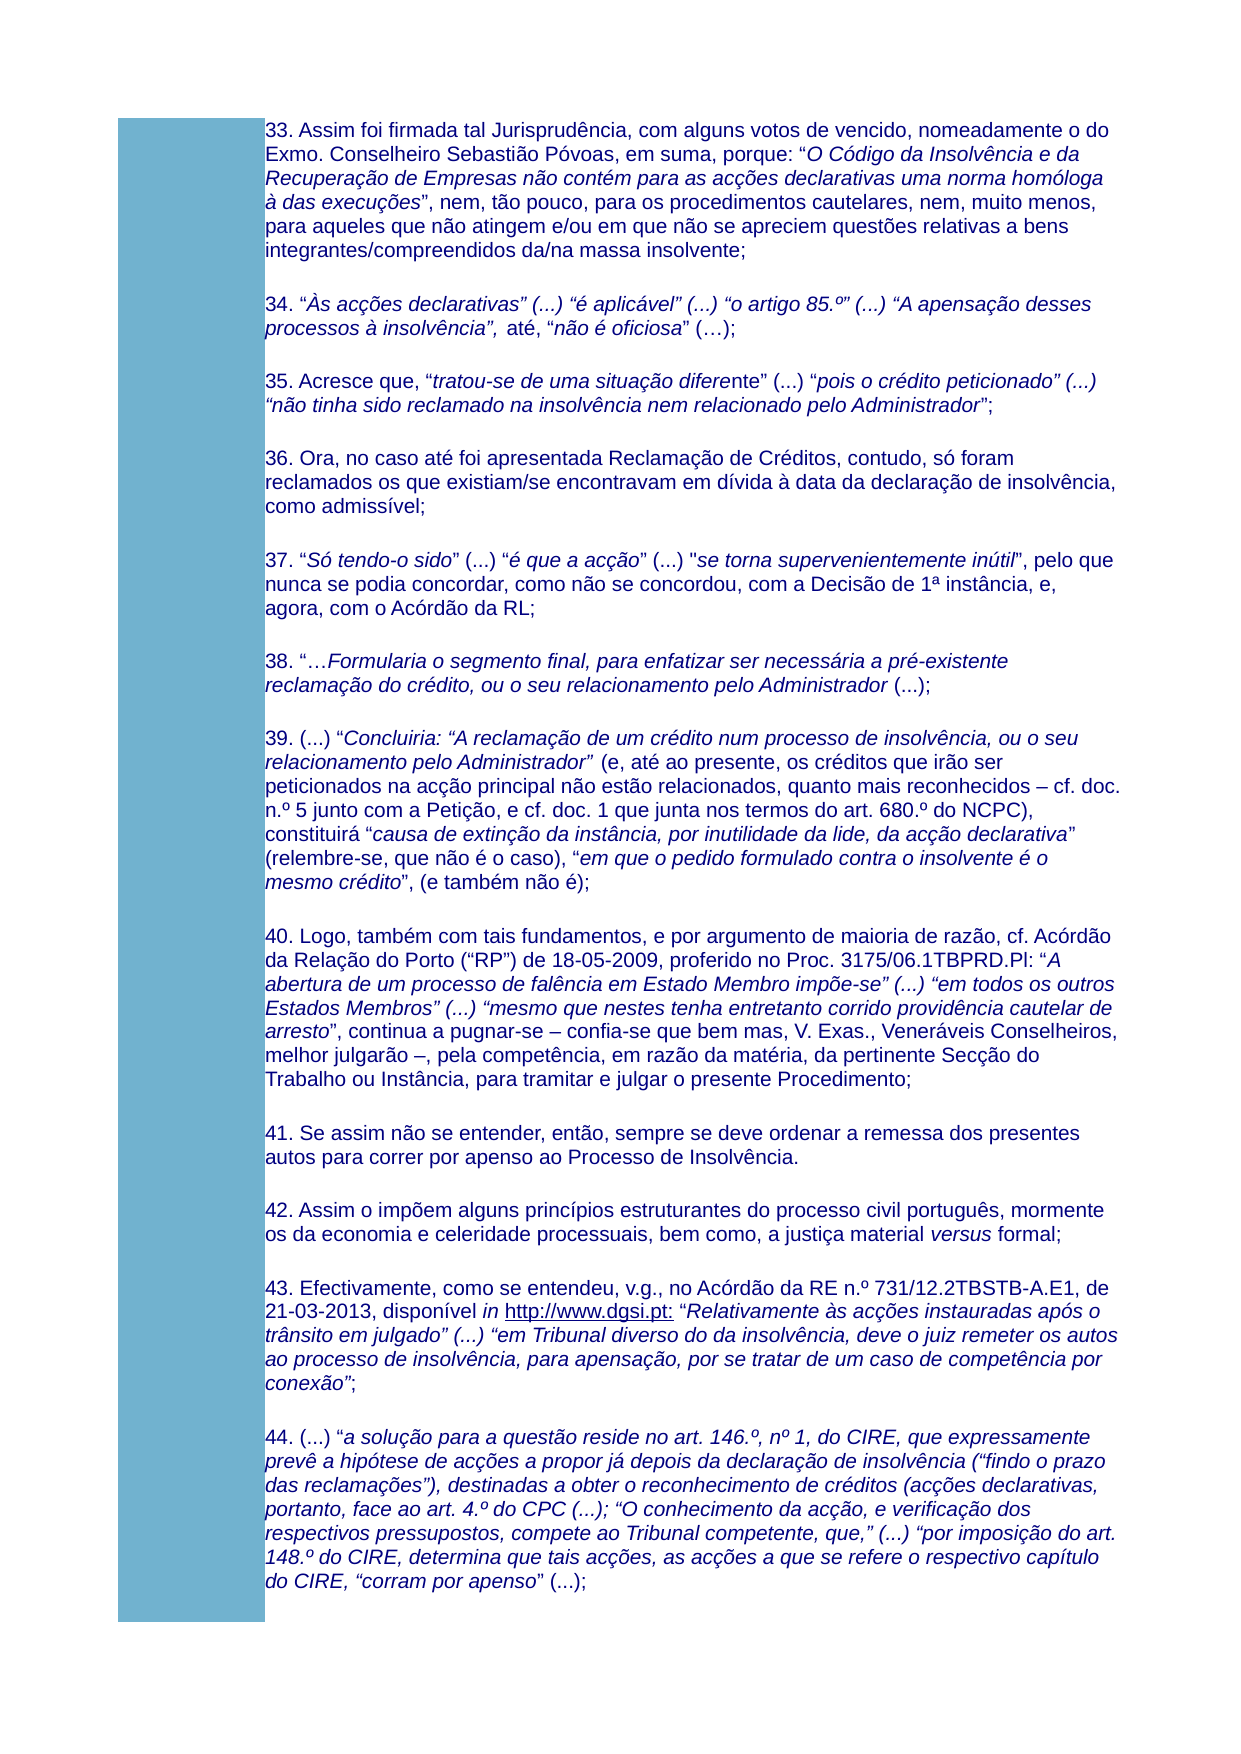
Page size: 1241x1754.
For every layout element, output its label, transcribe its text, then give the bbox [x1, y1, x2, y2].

table_cell [118, 118, 265, 1622]
table_cell 33. Assim foi firmada tal Jurisprudência, com alguns votos de vencido, nomeadamente o do Exmo. Conselheiro Sebastião Póvoas, em suma, porque: “O Código da Insolvência e da Recuperação de Empresas não contém para as acções declarativas uma norma homóloga à das execuções”, nem, tão pouco, para os procedimentos cautelares, nem, muito menos, para aqueles que não atingem e/ou em que não se apreciem questões relativas a bens integrantes/compreendidos da/na massa insolvente; 34. “Às acções declarativas” (...) “é aplicável” (...) “o artigo 85.º” (...) “A apensação desses processos à insolvência”, até, “não é oficiosa” (…); 35. Acresce que, “tratou-se de uma situação diferente” (...) “pois o crédito peticionado” (...) “não tinha sido reclamado na insolvência nem relacionado pelo Administrador”; 36. Ora, no caso até foi apresentada Reclamação de Créditos, contudo, só foram reclamados os que existiam/se encontravam em dívida à data da declaração de insolvência, como admissível; 37. “Só tendo-o sido” (...) “é que a acção” (...) "se torna supervenientemente inútil”, pelo que nunca se podia concordar, como não se concordou, com a Decisão de 1ª instância, e, agora, com o Acórdão da RL; 38. “…Formularia o segmento final, para enfatizar ser necessária a pré-existente reclamação do crédito, ou o seu relacionamento pelo Administrador (...); 39. (...) “Concluiria: “A reclamação de um crédito num processo de insolvência, ou o seu relacionamento pelo Administrador” (e, até ao presente, os créditos que irão ser peticionados na acção principal não estão relacionados, quanto mais reconhecidos – cf. doc. n.º 5 junto com a Petição, e cf. doc. 1 que junta nos termos do art. 680.º do NCPC), constituirá “causa de extinção da instância, por inutilidade da lide, da acção declarativa” (relembre-se, que não é o caso), “em que o pedido formulado contra o insolvente é o mesmo crédito”, (e também não é); 40. Logo, também com tais fundamentos, e por argumento de maioria de razão, cf. Acórdão da Relação do Porto (“RP”) de 18-05-2009, proferido no Proc. 3175/06.1TBPRD.Pl: “A abertura de um processo de falência em Estado Membro impõe-se” (...) “em todos os outros Estados Membros” (...) “mesmo que nestes tenha entretanto corrido providência cautelar de arresto”, continua a pugnar-se – confia-se que bem mas, V. Exas., Veneráveis Conselheiros, melhor julgarão –, pela competência, em razão da matéria, da pertinente Secção do Trabalho ou Instância, para tramitar e julgar o presente Procedimento; 41. Se assim não se entender, então, sempre se deve ordenar a remessa dos presentes autos para correr por apenso ao Processo de Insolvência. 42. Assim o impõem alguns princípios estruturantes do processo civil português, mormente os da economia e celeridade processuais, bem como, a justiça material versus formal; 43. Efectivamente, como se entendeu, v.g., no Acórdão da RE n.º 731/12.2TBSTB-A.E1, de 21-03-2013, disponível in http://www.dgsi.pt: “Relativamente às acções instauradas após o trânsito em julgado” (...) “em Tribunal diverso do da insolvência, deve o juiz remeter os autos ao processo de insolvência, para apensação, por se tratar de um caso de competência por conexão”; 44. (...) “a solução para a questão reside no art. 146.º, nº 1, do CIRE, que expressamente prevê a hipótese de acções a propor já depois da declaração de insolvência (“findo o prazo das reclamações”), destinadas a obter o reconhecimento de créditos (acções declarativas, portanto, face ao art. 4.º do CPC (...); “O conhecimento da acção, e verificação dos respectivos pressupostos, compete ao Tribunal competente, que,” (...) “por imposição do art. 148.º do CIRE, determina que tais acções, as acções a que se refere o respectivo capítulo do CIRE, “corram por apenso” (...); [265, 118, 1122, 1622]
